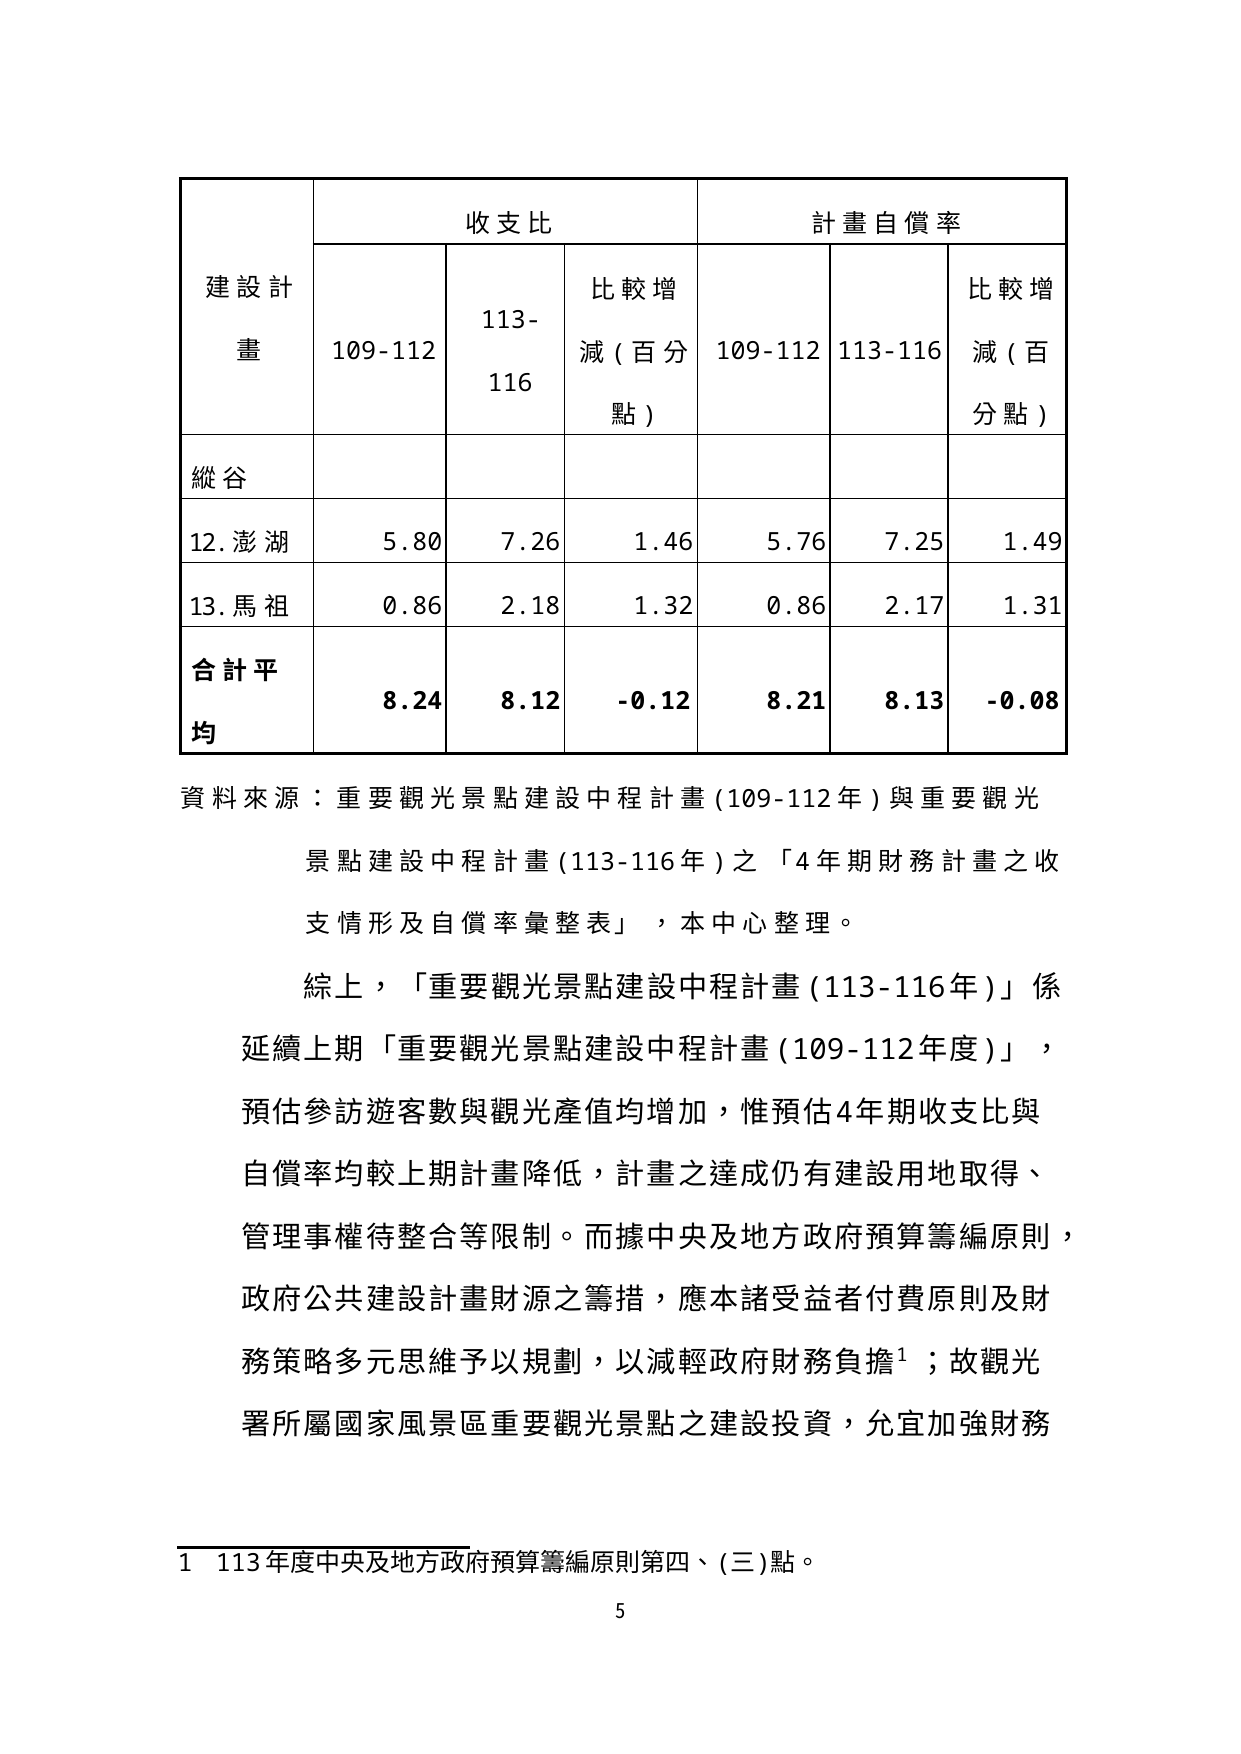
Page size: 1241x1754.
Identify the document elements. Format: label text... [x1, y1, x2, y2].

table_cell 1.32 [565, 563, 697, 626]
table_cell [949, 435, 1065, 497]
table_cell [831, 435, 947, 497]
table_header 計畫自償率 [698, 180, 1065, 243]
table_cell 合計平均 [182, 627, 313, 752]
table_cell 7.25 [831, 499, 947, 562]
table_cell 113-116 [447, 245, 564, 433]
table_cell 8.21 [698, 627, 829, 752]
table_cell 縱谷 [182, 435, 313, 497]
table_cell 8.24 [314, 627, 445, 752]
table_cell [447, 435, 564, 497]
table_cell 113-116 [831, 245, 947, 433]
table_cell 0.86 [698, 563, 829, 626]
table_cell -0.08 [949, 627, 1065, 752]
table_cell [314, 435, 445, 497]
table_cell 8.12 [447, 627, 564, 752]
table_cell 比較增減(百分點) [949, 245, 1065, 433]
table_cell 2.17 [831, 563, 947, 626]
table_cell 109-112 [314, 245, 445, 433]
table_cell 109-112 [698, 245, 829, 433]
table_cell [698, 435, 829, 497]
table_header 建設計畫 [182, 180, 313, 433]
table_header 收支比 [314, 180, 697, 243]
text 綜上，「重要觀光景點建設中程計畫(113-116年)」係延續上期「重要觀光景點建設中程計畫(109-112年度)」，預估參訪遊客數與觀光產值均增加，惟預估4年期收支比與自償率均較上期計畫降低，計畫之達成仍有建設用地取得、管理事權待整合等限制。而據中央及地方政府預算籌編原則，政府公共建設計畫財源之籌措，應本諸受益者付費原則及財務策略多元思維予以規劃，以減輕政府財務負擔；故觀光署所屬國家風景區重要觀光景點之建設投資，允宜加強財務規劃、成本效益評估及風險管理，並定期檢討營運情形與財務負擔狀況。 [236, 943, 1063, 1443]
table_cell 7.26 [447, 499, 564, 562]
text 資料來源：重要觀光景點建設中程計畫(109-112年)與重要觀光景點建設中程計畫(113-116年)之「4年期財務計畫之收支情形及自償率彙整表」，本中心整理。 [177, 755, 1063, 943]
table_cell 2.18 [447, 563, 564, 626]
table_cell 1.46 [565, 499, 697, 562]
table_cell 1.49 [949, 499, 1065, 562]
table_cell 比較增減(百分點) [565, 245, 697, 433]
table_cell 5.80 [314, 499, 445, 562]
table_cell 0.86 [314, 563, 445, 626]
table_cell 5.76 [698, 499, 829, 562]
table_cell 8.13 [831, 627, 947, 752]
table_cell -0.12 [565, 627, 697, 752]
table_cell 13.馬祖 [182, 563, 313, 626]
table_cell 1.31 [949, 563, 1065, 626]
text 113年度中央及地方政府預算籌編原則第四、(三)點。 [177, 1548, 1063, 1577]
table_cell [565, 435, 697, 497]
table_cell 12.澎湖 [182, 499, 313, 562]
